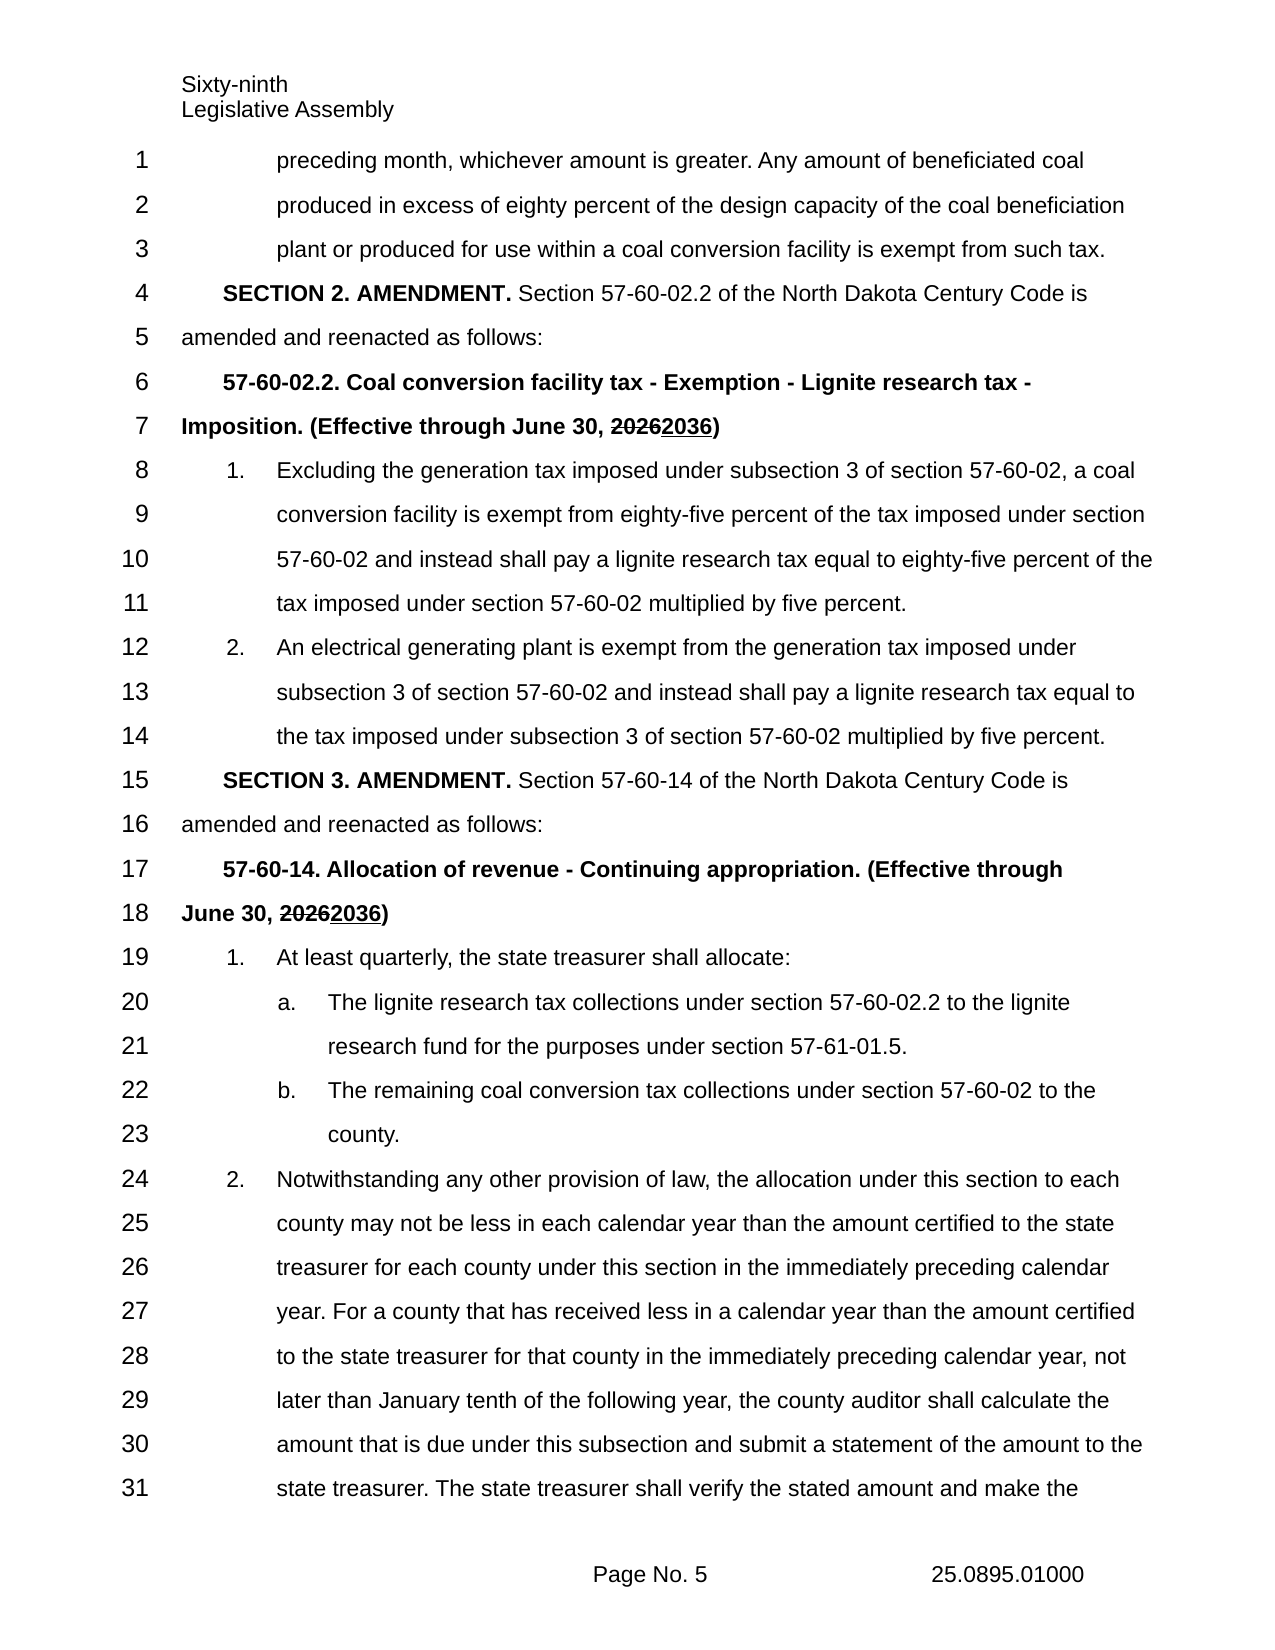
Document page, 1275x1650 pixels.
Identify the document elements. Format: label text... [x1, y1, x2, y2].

subtitle 57‑60‑14. Allocation of revenue ‑ Continuing appropriation. (Effective through June 30, 20262036) [181, 842, 1154, 930]
text a. The lignite research tax collections under section 57‑60‑02.2 to the lignite research fund for the purposes under section 57‑61‑01.5. [181, 974, 1154, 1063]
subtitle 57‑60‑02.2. Coal conversion facility tax ‑ Exemption ‑ Lignite research tax ‑ Imposition. (Effective through June 30, 20262036) [181, 355, 1154, 443]
text b. The remaining coal conversion tax collections under section 57‑60‑02 to the county. [181, 1063, 1154, 1152]
text 2. An electrical generating plant is exempt from the generation tax imposed under subsection 3 of section 57‑60‑02 and instead shall pay a lignite research tax equal to the tax imposed under subsection 3 of section 57‑60‑02 multiplied by five percent. [181, 620, 1154, 753]
text 1. Excluding the generation tax imposed under subsection 3 of section 57‑60‑02, a coal conversion facility is exempt from eighty‑five percent of the tax imposed under section 57‑60‑02 and instead shall pay a lignite research tax equal to eighty‑five percent of the tax imposed under section 57‑60‑02 multiplied by five percent. [181, 443, 1154, 620]
text 1. At least quarterly, the state treasurer shall allocate: [181, 930, 1154, 974]
text SECTION 2. AMENDMENT. Section 57‑60‑02.2 of the North Dakota Century Code is amended and reenacted as follows: [181, 266, 1154, 355]
text preceding month, whichever amount is greater. Any amount of beneficiated coal produced in excess of eighty percent of the design capacity of the coal beneficiation plant or produced for use within a coal conversion facility is exempt from such tax. [181, 133, 1154, 266]
text 2. Notwithstanding any other provision of law, the allocation under this section to each county may not be less in each calendar year than the amount certified to the state treasurer for each county under this section in the immediately preceding calendar year. For a county that has received less in a calendar year than the amount certified to the state treasurer for that county in the immediately preceding calendar year, not later than January tenth of the following year, the county auditor shall calculate the amount that is due under this subsection and submit a statement of the amount to the state treasurer. The state treasurer shall verify the stated amount and make the [181, 1152, 1154, 1506]
text SECTION 3. AMENDMENT. Section 57‑60‑14 of the North Dakota Century Code is amended and reenacted as follows: [181, 753, 1154, 842]
